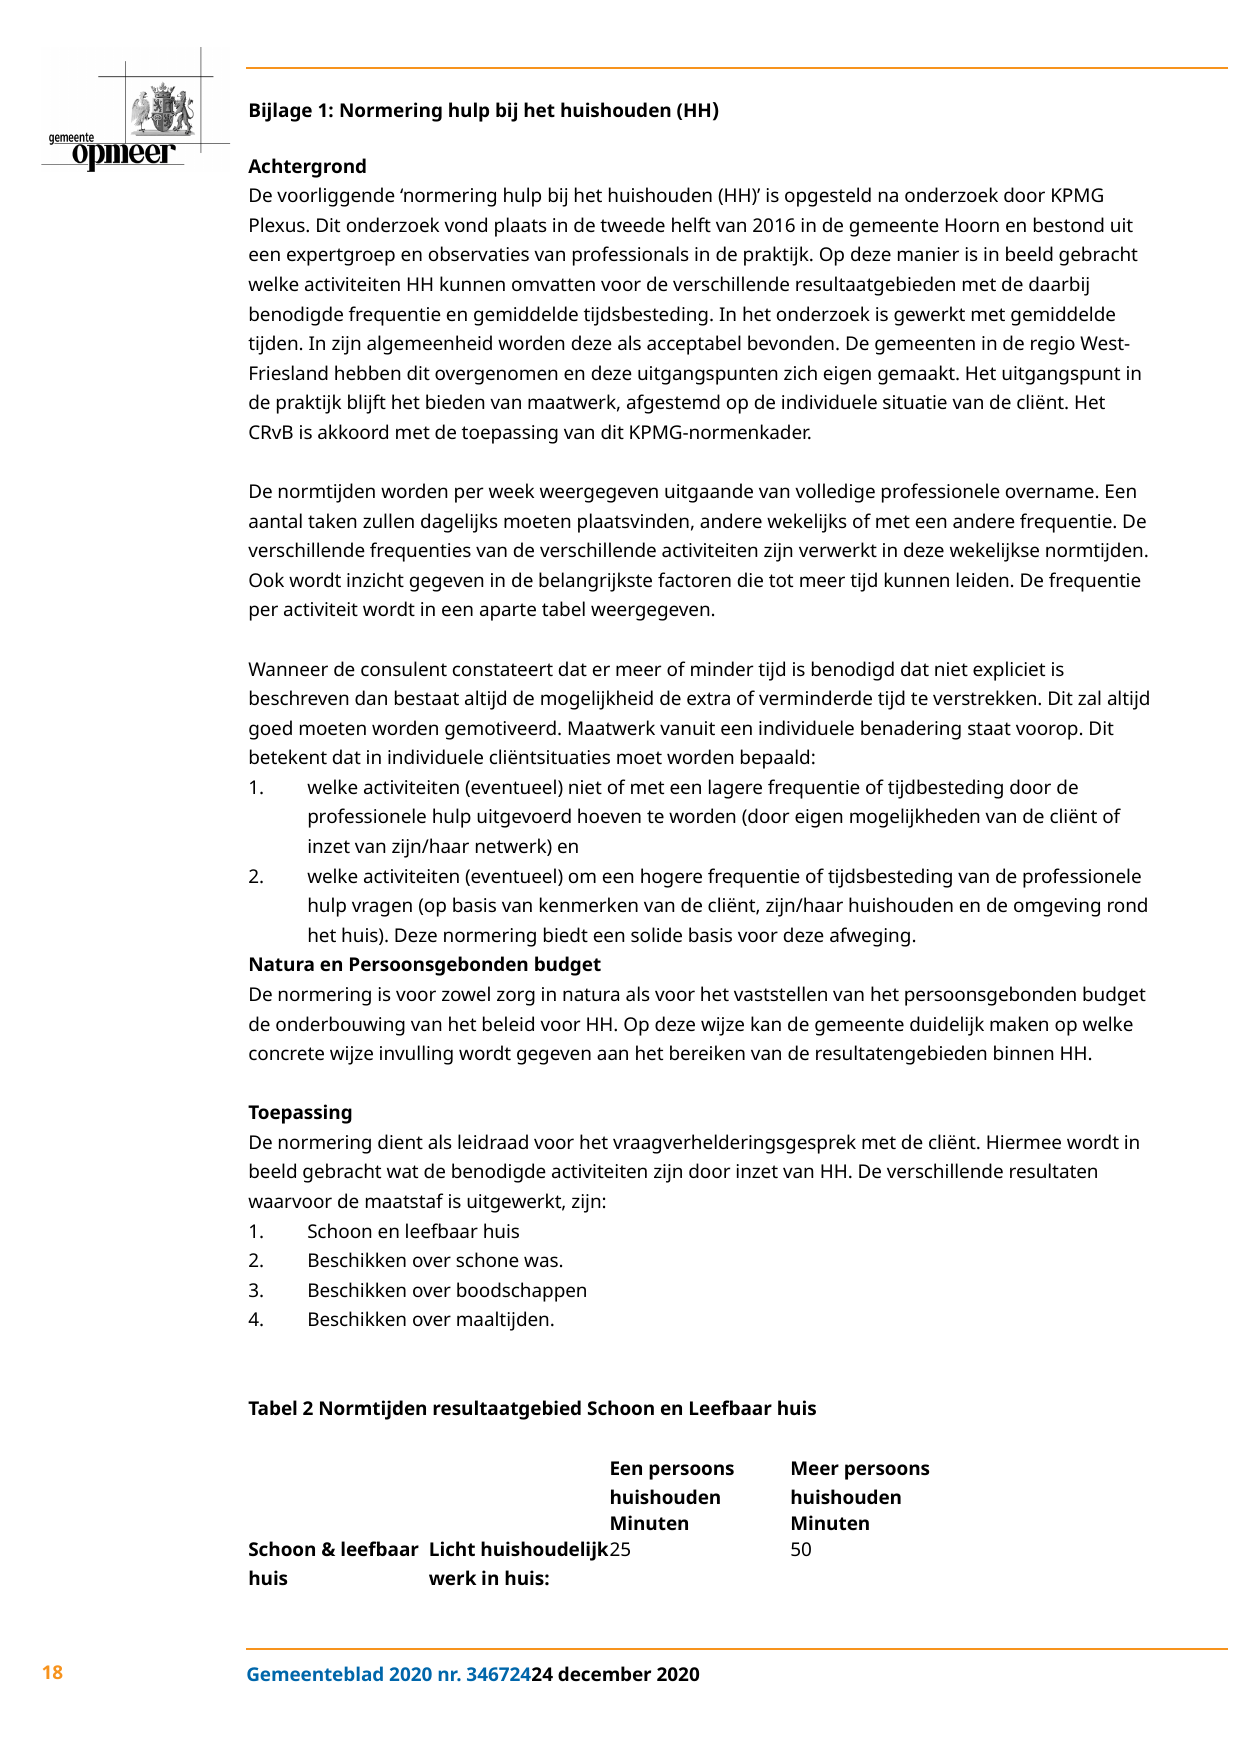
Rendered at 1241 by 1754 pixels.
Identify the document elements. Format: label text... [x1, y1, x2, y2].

text Natura en Persoonsgebonden budget [248, 952, 1152, 977]
table_cell Minuten [609, 1510, 790, 1536]
table_cell [429, 1510, 609, 1536]
text Toepassing [248, 1099, 1152, 1125]
table_cell [248, 1510, 429, 1536]
list welke activiteiten (eventueel) niet of met een lagere frequentie of tijdbesteding door de professionele hulp uitgevoerd hoeven te worden (door eigen mogelijkheden van de cliënt of inzet van zijn/haar netwerk) en [248, 774, 1152, 859]
text Bijlage 1: Normering hulp bij het huishouden (HH) [248, 95, 1152, 123]
table_cell 50 [790, 1536, 971, 1591]
table_cell [971, 1510, 1152, 1536]
list welke activiteiten (eventueel) om een hogere frequentie of tijdsbesteding van de professionele hulp vragen (op basis van kenmerken van de cliënt, zijn/haar huishouden en de omgeving rond het huis). Deze normering biedt een solide basis voor deze afweging. [248, 863, 1152, 948]
text Wanneer de consulent constateert dat er meer of minder tijd is benodigd dat niet expliciet is beschreven dan bestaat altijd de mogelijkheid de extra of verminderde tijd te verstrekken. Dit zal altijd goed moeten worden gemotiveerd. Maatwerk vanuit een individuele benadering staat voorop. Dit betekent dat in individuele cliëntsituaties moet worden bepaald: [248, 656, 1152, 770]
table_cell Minuten [790, 1510, 971, 1536]
text Achtergrond [248, 153, 1152, 179]
table_header [429, 1455, 609, 1510]
table_header Een persoons huishouden [609, 1455, 790, 1510]
list Beschikken over maaltijden. [248, 1307, 1152, 1332]
list Beschikken over boodschappen [248, 1277, 1152, 1303]
list Schoon en leefbaar huis [248, 1218, 1152, 1244]
table_cell Licht huishoudelijk werk in huis: [429, 1536, 609, 1591]
list Beschikken over schone was. [248, 1247, 1152, 1273]
table_header [248, 1455, 429, 1510]
text De normtijden worden per week weergegeven uitgaande van volledige professionele overname. Een aantal taken zullen dagelijks moeten plaatsvinden, andere wekelijks of met een andere frequentie. De verschillende frequenties van de verschillende activiteiten zijn verwerkt in deze wekelijkse normtijden. Ook wordt inzicht gegeven in de belangrijkste factoren die tot meer tijd kunnen leiden. De frequentie per activiteit wordt in een aparte tabel weergegeven. [248, 478, 1152, 622]
table_cell 25 [609, 1536, 790, 1591]
text De normering is voor zowel zorg in natura als voor het vaststellen van het persoonsgebonden budget de onderbouwing van het beleid voor HH. Op deze wijze kan de gemeente duidelijk maken op welke concrete wijze invulling wordt gegeven aan het bereiken van de resultatengebieden binnen HH. [248, 981, 1152, 1066]
table_cell [971, 1536, 1152, 1591]
picture [41, 47, 231, 172]
table_cell Schoon & leefbaar huis [248, 1536, 429, 1591]
text De normering dient als leidraad voor het vraagverhelderingsgesprek met de cliënt. Hiermee wordt in beeld gebracht wat de benodigde activiteiten zijn door inzet van HH. De verschillende resultaten waarvoor de maatstaf is uitgewerkt, zijn: [248, 1129, 1152, 1214]
text Tabel 2 Normtijden resultaatgebied Schoon en Leefbaar huis [248, 1395, 1152, 1421]
text De voorliggende ‘normering hulp bij het huishouden (HH)’ is opgesteld na onderzoek door KPMG Plexus. Dit onderzoek vond plaats in de tweede helft van 2016 in de gemeente Hoorn en bestond uit een expertgroep en observaties van professionals in de praktijk. Op deze manier is in beeld gebracht welke activiteiten HH kunnen omvatten voor de verschillende resultaatgebieden met de daarbij benodigde frequentie en gemiddelde tijdsbesteding. In het onderzoek is gewerkt met gemiddelde tijden. In zijn algemeenheid worden deze als acceptabel bevonden. De gemeenten in de regio West-Friesland hebben dit overgenomen en deze uitgangspunten zich eigen gemaakt. Het uitgangspunt in de praktijk blijft het bieden van maatwerk, afgestemd op de individuele situatie van de cliënt. Het CRvB is akkoord met de toepassing van dit KPMG-normenkader. [248, 182, 1152, 445]
table_header Meer persoons huishouden [790, 1455, 971, 1510]
table_header [971, 1455, 1152, 1510]
